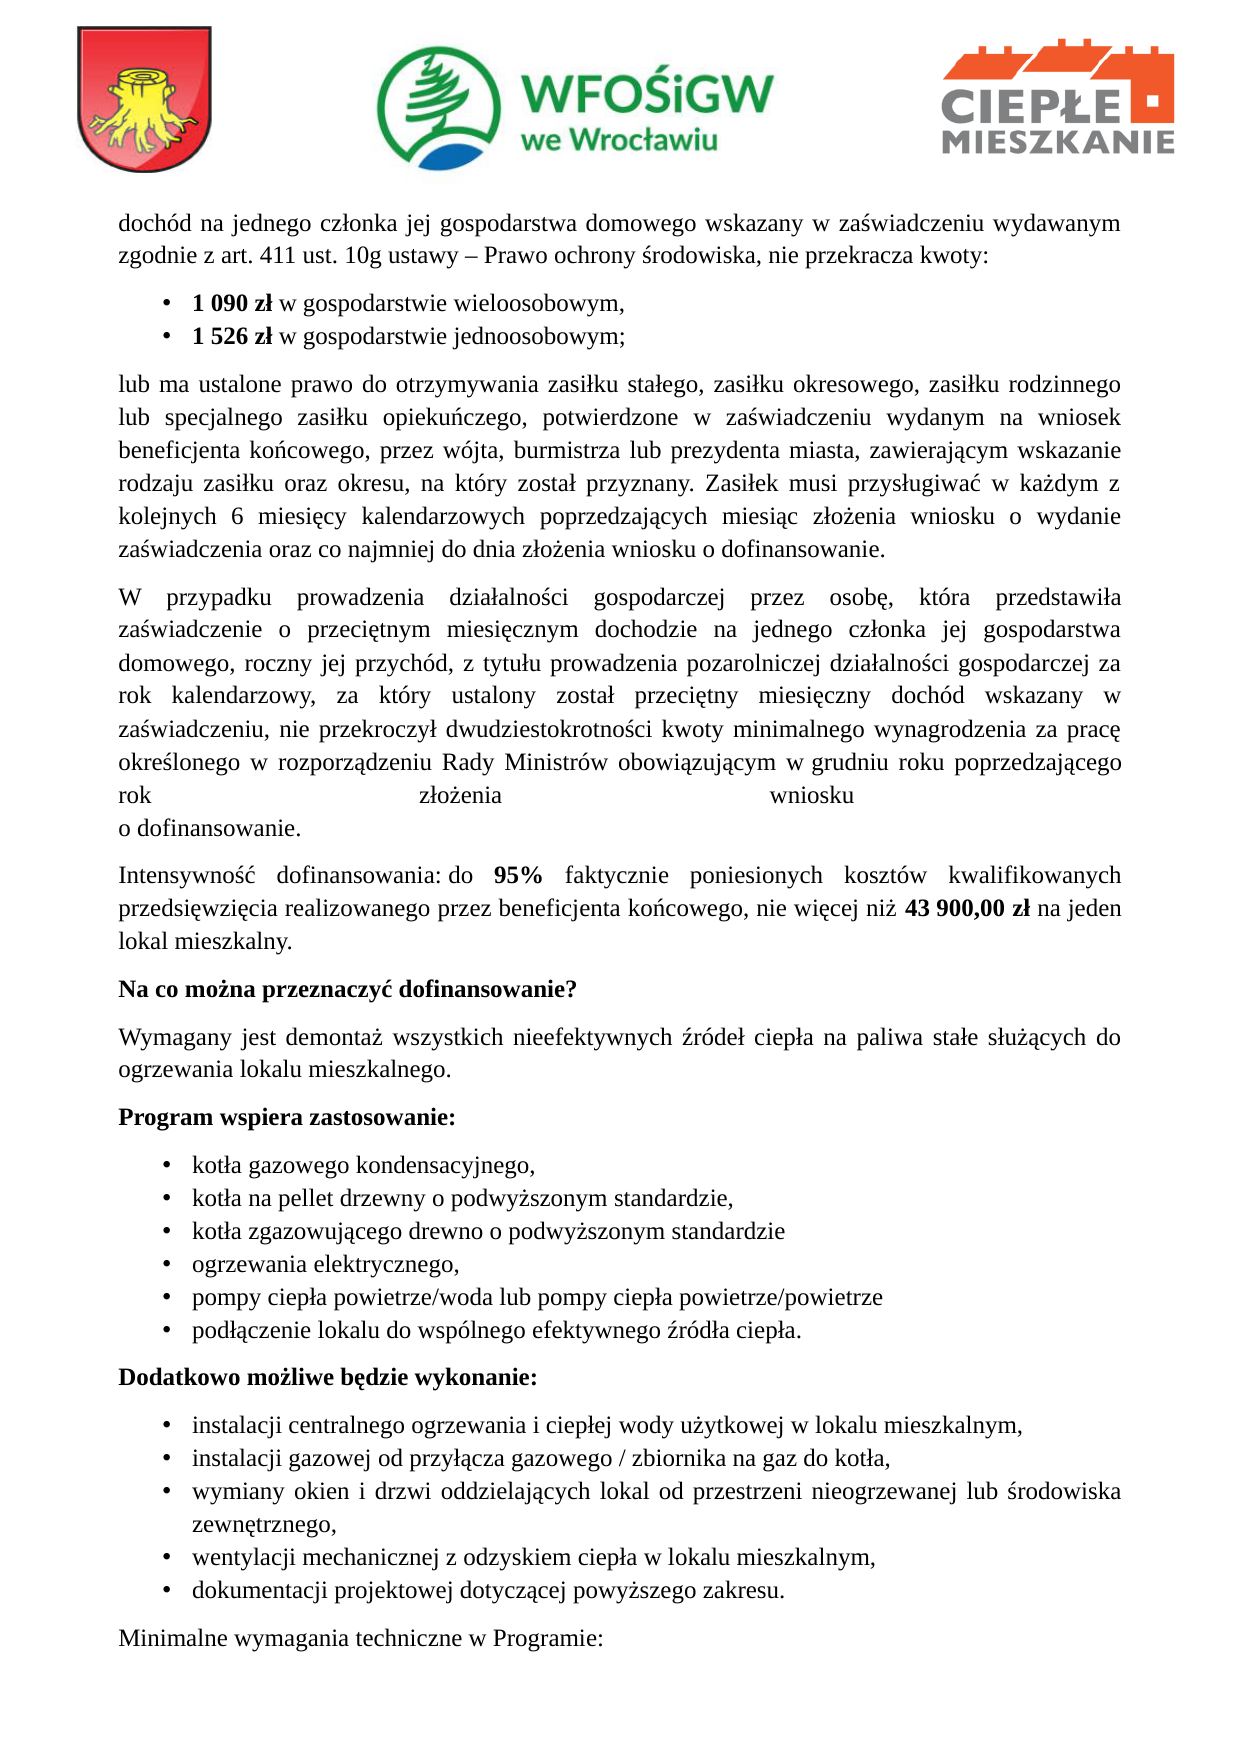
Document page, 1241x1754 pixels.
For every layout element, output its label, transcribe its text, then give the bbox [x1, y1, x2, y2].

list podłączenie lokalu do wspólnego efektywnego źródła ciepła. [162, 1315, 1122, 1344]
text W przypadku prowadzenia działalności gospodarczej przez osobę, która przedstawiła zaświadczenie o przeciętnym miesięcznym dochodzie na jednego członka jej gospodarstwa domowego, roczny jej przychód, z tytułu prowadzenia pozarolniczej działalności gospodarczej za rok kalendarzowy, za który ustalony został przeciętny miesięczny dochód wskazany w zaświadczeniu, nie przekroczył dwudziestokrotności kwoty minimalnego wynagrodzenia za pracę określonego w rozporządzeniu Rady Ministrów obowiązującym w grudniu roku poprzedzającego rok złożenia wniosku o dofinansowanie. [118, 582, 1122, 841]
list wentylacji mechanicznej z odzyskiem ciepła w lokalu mieszkalnym, [162, 1542, 1122, 1571]
text Wymagany jest demontaż wszystkich nieefektywnych źródeł ciepła na paliwa stałe służących do ogrzewania lokalu mieszkalnego. [118, 1022, 1122, 1083]
text lub ma ustalone prawo do otrzymywania zasiłku stałego, zasiłku okresowego, zasiłku rodzinnego lub specjalnego zasiłku opiekuńczego, potwierdzone w zaświadczeniu wydanym na wniosek beneficjenta końcowego, przez wójta, burmistrza lub prezydenta miasta, zawierającym wskazanie rodzaju zasiłku oraz okresu, na który został przyznany. Zasiłek musi przysługiwać w każdym z kolejnych 6 miesięcy kalendarzowych poprzedzających miesiąc złożenia wniosku o wydanie zaświadczenia oraz co najmniej do dnia złożenia wniosku o dofinansowanie. [118, 369, 1122, 563]
list 1 526 zł w gospodarstwie jednoosobowym; [162, 321, 1122, 350]
list instalacji centralnego ogrzewania i ciepłej wody użytkowej w lokalu mieszkalnym, [162, 1410, 1122, 1439]
list dokumentacji projektowej dotyczącej powyższego zakresu. [162, 1575, 1122, 1604]
list ogrzewania elektrycznego, [162, 1249, 1122, 1278]
text Program wspiera zastosowanie: [118, 1102, 1122, 1131]
text Dodatkowo możliwe będzie wykonanie: [118, 1362, 1122, 1391]
list kotła zgazowującego drewno o podwyższonym standardzie [162, 1216, 1122, 1244]
list kotła na pellet drzewny o podwyższonym standardzie, [162, 1183, 1122, 1212]
text Minimalne wymagania techniczne w Programie: [118, 1623, 1122, 1652]
text Na co można przeznaczyć dofinansowanie? [118, 974, 1122, 1003]
text Intensywność dofinansowania: do 95% faktycznie poniesionych kosztów kwalifikowanych przedsięwzięcia realizowanego przez beneficjenta końcowego, nie więcej niż 43 900,00 zł na jeden lokal mieszkalny. [118, 860, 1122, 955]
text dochód na jednego członka jej gospodarstwa domowego wskazany w zaświadczeniu wydawanym zgodnie z art. 411 ust. 10g ustawy – Prawo ochrony środowiska, nie przekracza kwoty: [118, 208, 1122, 269]
list wymiany okien i drzwi oddzielających lokal od przestrzeni nieogrzewanej lub środowiska zewnętrznego, [162, 1476, 1122, 1538]
list kotła gazowego kondensacyjnego, [162, 1150, 1122, 1178]
list instalacji gazowej od przyłącza gazowego / zbiornika na gaz do kotła, [162, 1443, 1122, 1472]
list 1 090 zł w gospodarstwie wieloosobowym, [162, 288, 1122, 317]
list pompy ciepła powietrze/woda lub pompy ciepła powietrze/powietrze [162, 1282, 1122, 1311]
